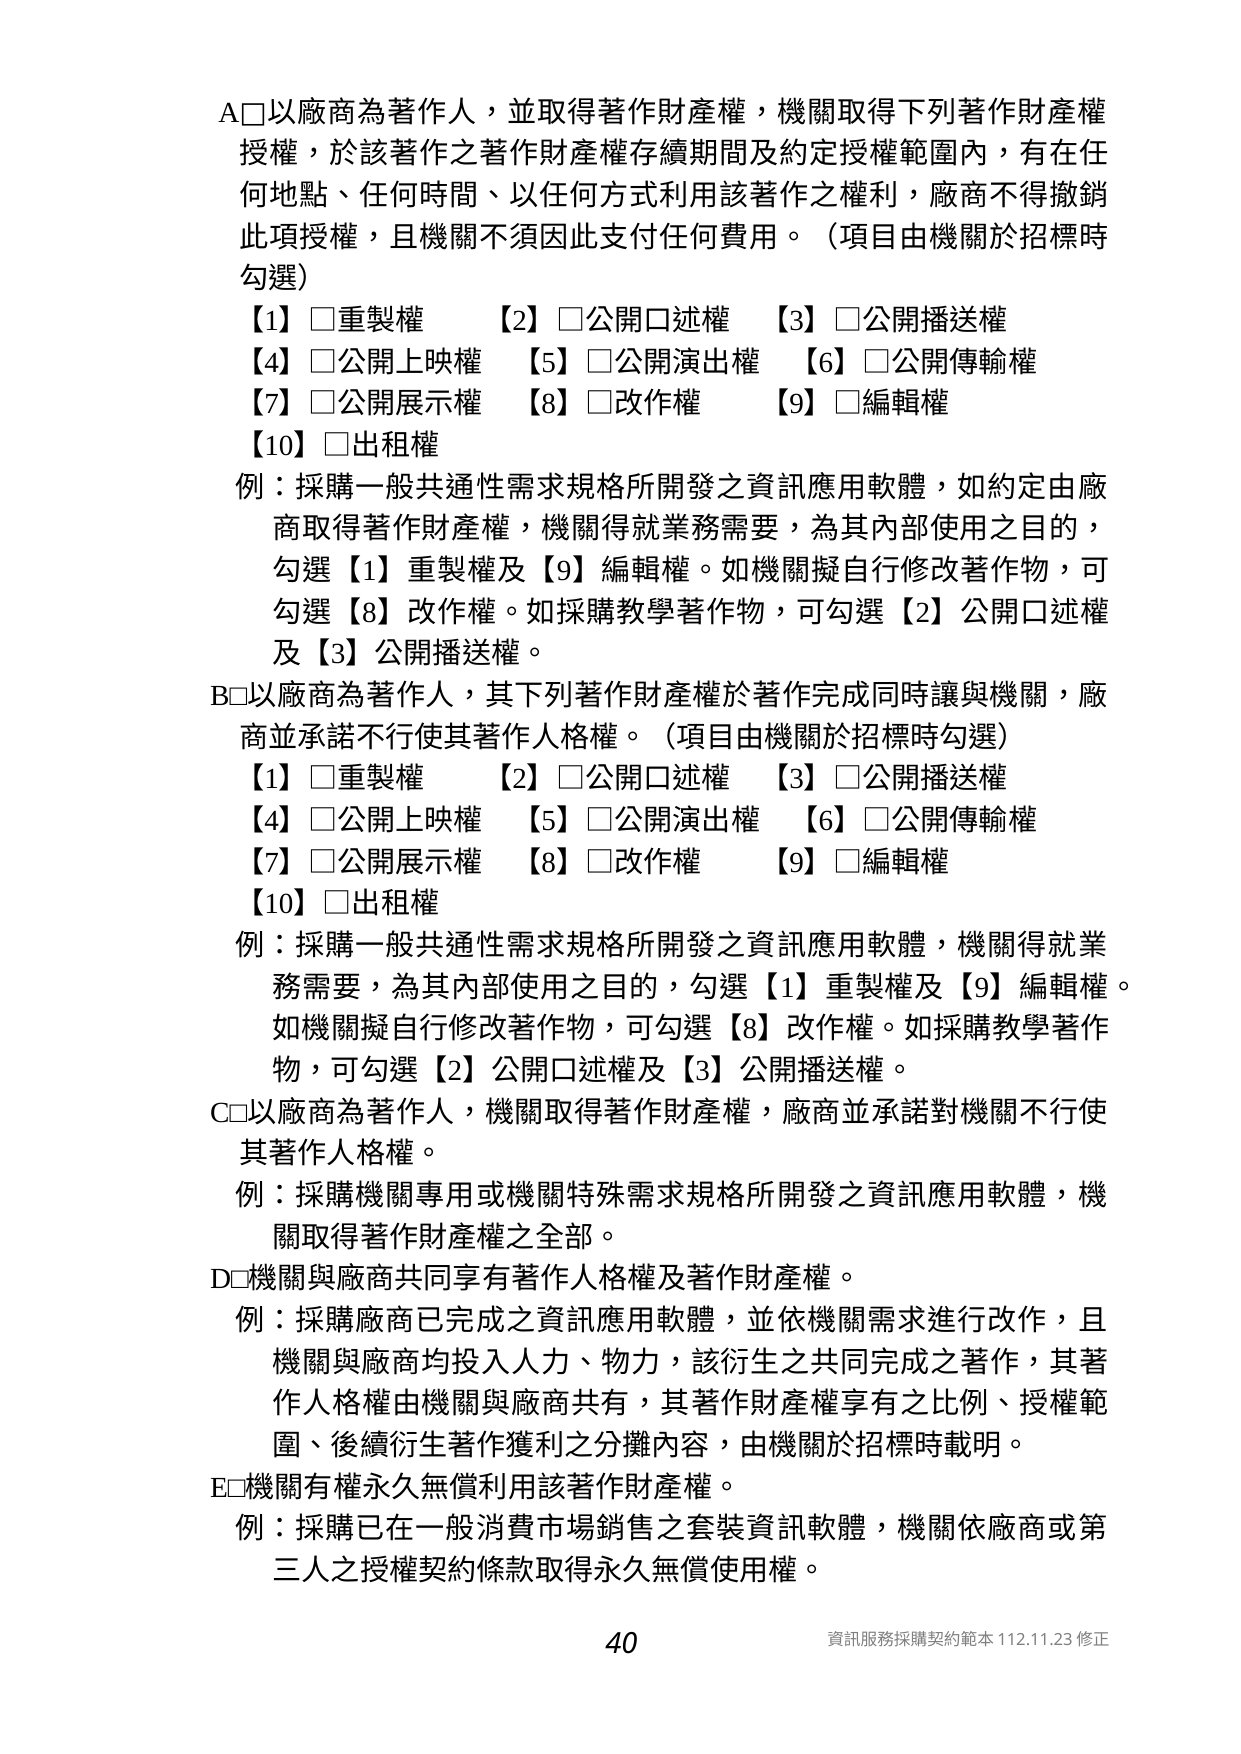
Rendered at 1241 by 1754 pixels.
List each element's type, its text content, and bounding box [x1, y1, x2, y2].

text 【1】□重製權 【2】□公開口述權 【3】□公開播送權 [235, 297, 1109, 339]
text B□以廠商為著作人，其下列著作財產權於著作完成同時讓與機關，廠商並承諾不行使其著作人格權。（項目由機關於招標時勾選） [210, 672, 1109, 755]
text 【10】□出租權 [235, 422, 1109, 464]
text 例：採購廠商已完成之資訊應用軟體，並依機關需求進行改作，且機關與廠商均投入人力、物力，該衍生之共同完成之著作，其著作人格權由機關與廠商共有，其著作財產權享有之比例、授權範圍、後續衍生著作獲利之分攤內容，由機關於招標時載明。 [235, 1297, 1109, 1464]
text 【10】□出租權 [235, 880, 1109, 922]
text 【1】□重製權 【2】□公開口述權 【3】□公開播送權 [235, 755, 1109, 797]
text D□機關與廠商共同享有著作人格權及著作財產權。 [210, 1255, 1109, 1297]
text C□以廠商為著作人，機關取得著作財產權，廠商並承諾對機關不行使其著作人格權。 [210, 1089, 1109, 1172]
text A□以廠商為著作人，並取得著作財產權，機關取得下列著作財產權授權，於該著作之著作財產權存續期間及約定授權範圍內，有在任何地點、任何時間、以任何方式利用該著作之權利，廠商不得撤銷此項授權，且機關不須因此支付任何費用。（項目由機關於招標時勾選） [210, 89, 1109, 297]
text 例：採購已在一般消費市場銷售之套裝資訊軟體，機關依廠商或第三人之授權契約條款取得永久無償使用權。 [235, 1505, 1109, 1589]
text 例：採購機關專用或機關特殊需求規格所開發之資訊應用軟體，機關取得著作財產權之全部。 [235, 1172, 1109, 1255]
text 【7】□公開展示權 【8】□改作權 【9】□編輯權 [235, 839, 1109, 880]
text 例：採購一般共通性需求規格所開發之資訊應用軟體，如約定由廠商取得著作財產權，機關得就業務需要，為其內部使用之目的，勾選【1】重製權及【9】編輯權。如機關擬自行修改著作物，可勾選【8】改作權。如採購教學著作物，可勾選【2】公開口述權及【3】公開播送權。 [235, 464, 1109, 672]
text 【4】□公開上映權 【5】□公開演出權 【6】□公開傳輸權 [235, 339, 1109, 380]
text E□機關有權永久無償利用該著作財產權。 [210, 1464, 1109, 1505]
text 例：採購一般共通性需求規格所開發之資訊應用軟體，機關得就業務需要，為其內部使用之目的，勾選【1】重製權及【9】編輯權。如機關擬自行修改著作物，可勾選【8】改作權。如採購教學著作物，可勾選【2】公開口述權及【3】公開播送權。 [235, 922, 1109, 1089]
text 【7】□公開展示權 【8】□改作權 【9】□編輯權 [235, 380, 1109, 422]
text 【4】□公開上映權 【5】□公開演出權 【6】□公開傳輸權 [235, 797, 1109, 839]
